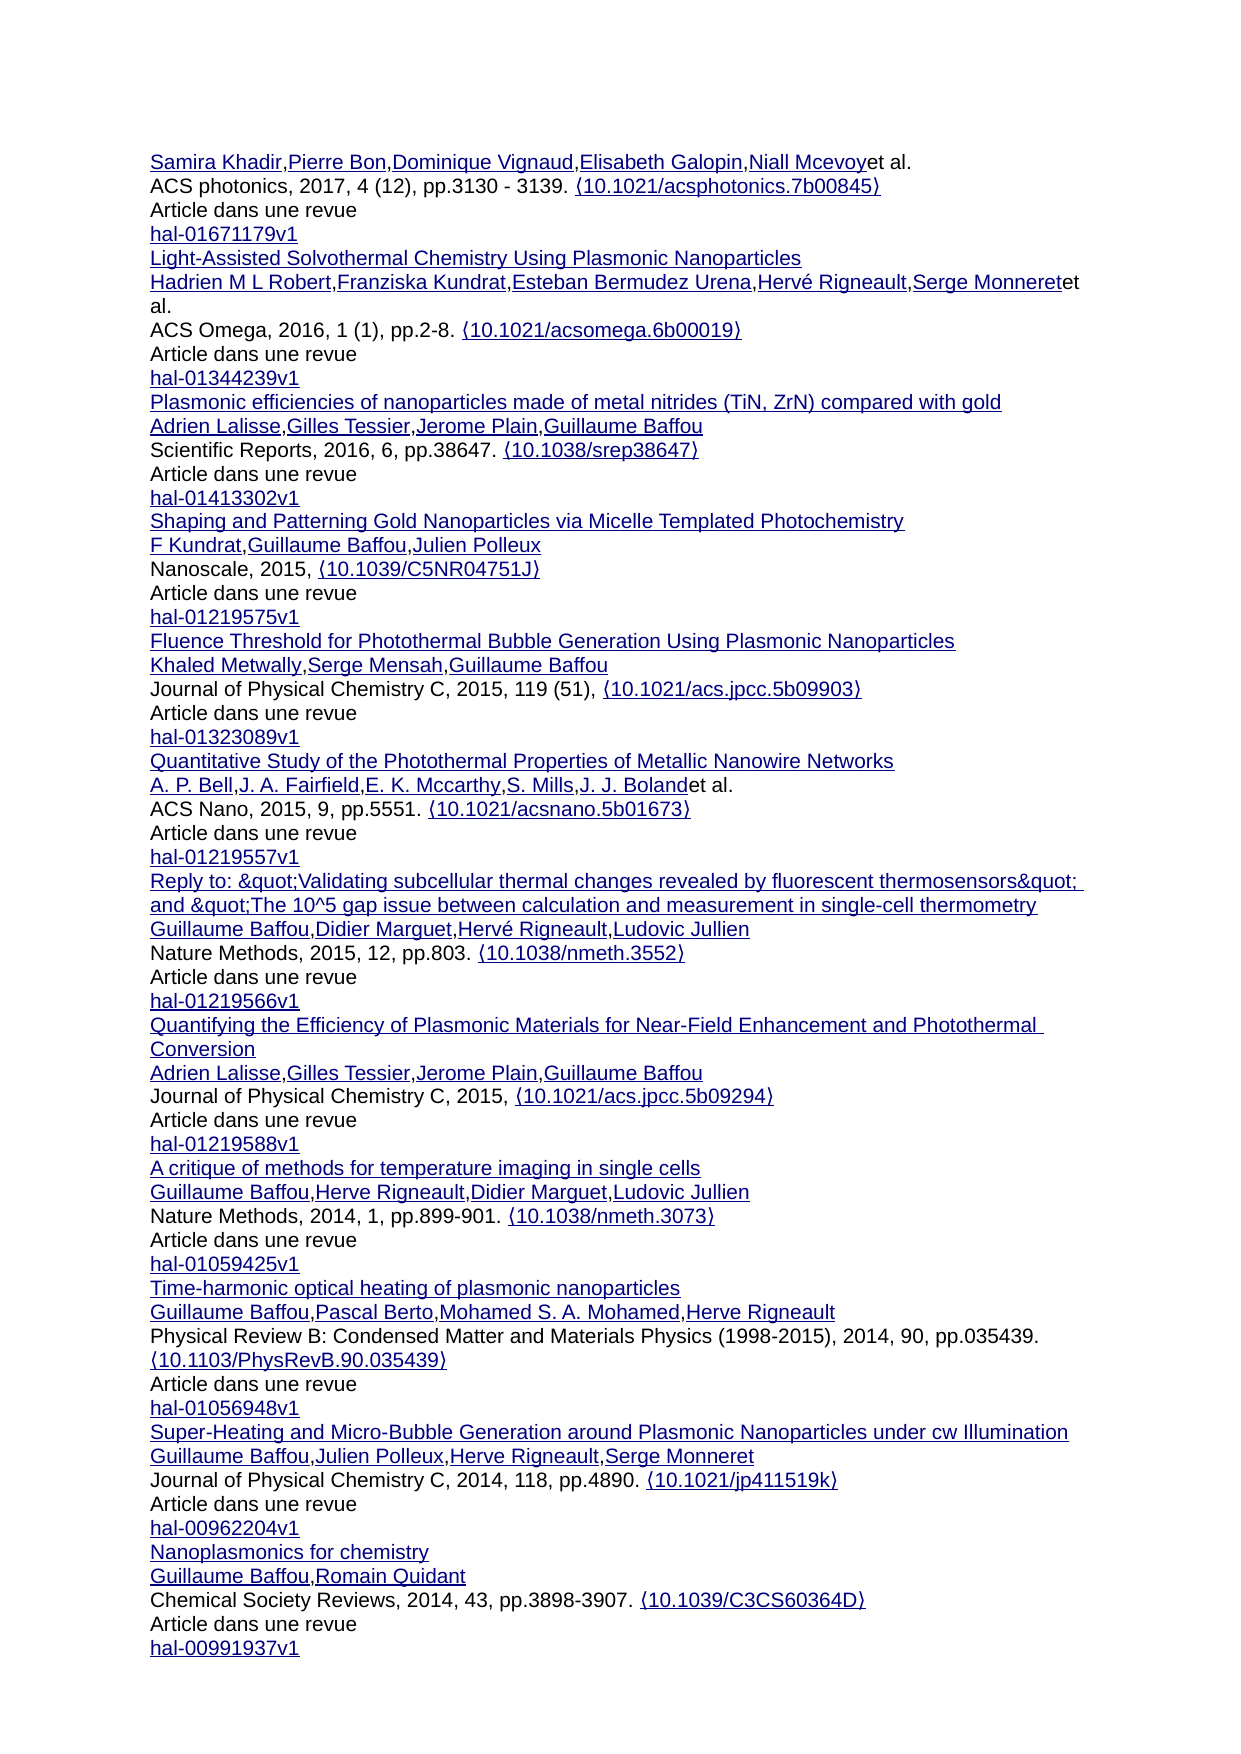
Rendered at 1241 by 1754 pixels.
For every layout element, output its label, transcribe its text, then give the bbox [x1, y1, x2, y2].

table_cell Fluence Threshold for Photothermal Bubble Generation Using Plasmonic Nanoparticles Khaled Metwally,Serge Mensah,Guillaume Baffou Journal of Physical Chemistry C, 2015, 119 (51), ⟨10.1021/acs.jpcc.5b09903⟩ Article dans une revue hal-01323089v1 [150, 629, 1090, 749]
table_cell Shaping and Patterning Gold Nanoparticles via Micelle Templated Photochemistry F Kundrat,Guillaume Baffou,Julien Polleux Nanoscale, 2015, ⟨10.1039/C5NR04751J⟩ Article dans une revue hal-01219575v1 [150, 509, 1090, 629]
table_cell A critique of methods for temperature imaging in single cells Guillaume Baffou,Herve Rigneault,Didier Marguet,Ludovic Jullien Nature Methods, 2014, 1, pp.899-901. ⟨10.1038/nmeth.3073⟩ Article dans une revue hal-01059425v1 [150, 1156, 1090, 1276]
table_cell Plasmonic efficiencies of nanoparticles made of metal nitrides (TiN, ZrN) compared with gold Adrien Lalisse,Gilles Tessier,Jerome Plain,Guillaume Baffou Scientific Reports, 2016, 6, pp.38647. ⟨10.1038/srep38647⟩ Article dans une revue hal-01413302v1 [150, 390, 1090, 509]
table_cell Nanoplasmonics for chemistry Guillaume Baffou,Romain Quidant Chemical Society Reviews, 2014, 43, pp.3898-3907. ⟨10.1039/C3CS60364D⟩ Article dans une revue hal-00991937v1 [150, 1540, 1090, 1659]
table_cell Quantifying the Efficiency of Plasmonic Materials for Near-Field Enhancement and Photothermal Conversion Adrien Lalisse,Gilles Tessier,Jerome Plain,Guillaume Baffou Journal of Physical Chemistry C, 2015, ⟨10.1021/acs.jpcc.5b09294⟩ Article dans une revue hal-01219588v1 [150, 1013, 1090, 1156]
table_cell Samira Khadir,Pierre Bon,Dominique Vignaud,Elisabeth Galopin,Niall Mcevoyet al. ACS photonics, 2017, 4 (12), pp.3130 - 3139. ⟨10.1021/acsphotonics.7b00845⟩ Article dans une revue hal-01671179v1 [150, 150, 1090, 246]
table_cell Time-harmonic optical heating of plasmonic nanoparticles Guillaume Baffou,Pascal Berto,Mohamed S. A. Mohamed,Herve Rigneault Physical Review B: Condensed Matter and Materials Physics (1998-2015), 2014, 90, pp.035439. ⟨10.1103/PhysRevB.90.035439⟩ Article dans une revue hal-01056948v1 [150, 1276, 1090, 1420]
table_cell Light-Assisted Solvothermal Chemistry Using Plasmonic Nanoparticles Hadrien M L Robert,Franziska Kundrat,Esteban Bermudez Urena,Hervé Rigneault,Serge Monneretet al. ACS Omega, 2016, 1 (1), pp.2-8. ⟨10.1021/acsomega.6b00019⟩ Article dans une revue hal-01344239v1 [150, 246, 1090, 389]
table_cell Quantitative Study of the Photothermal Properties of Metallic Nanowire Networks A. P. Bell,J. A. Fairfield,E. K. Mccarthy,S. Mills,J. J. Bolandet al. ACS Nano, 2015, 9, pp.5551. ⟨10.1021/acsnano.5b01673⟩ Article dans une revue hal-01219557v1 [150, 749, 1090, 869]
table_cell Super-Heating and Micro-Bubble Generation around Plasmonic Nanoparticles under cw Illumination Guillaume Baffou,Julien Polleux,Herve Rigneault,Serge Monneret Journal of Physical Chemistry C, 2014, 118, pp.4890. ⟨10.1021/jp411519k⟩ Article dans une revue hal-00962204v1 [150, 1420, 1090, 1539]
table_cell Reply to: &quot;Validating subcellular thermal changes revealed by fluorescent thermosensors&quot; and &quot;The 10^5 gap issue between calculation and measurement in single-cell thermometry Guillaume Baffou,Didier Marguet,Hervé Rigneault,Ludovic Jullien Nature Methods, 2015, 12, pp.803. ⟨10.1038/nmeth.3552⟩ Article dans une revue hal-01219566v1 [150, 869, 1090, 1012]
